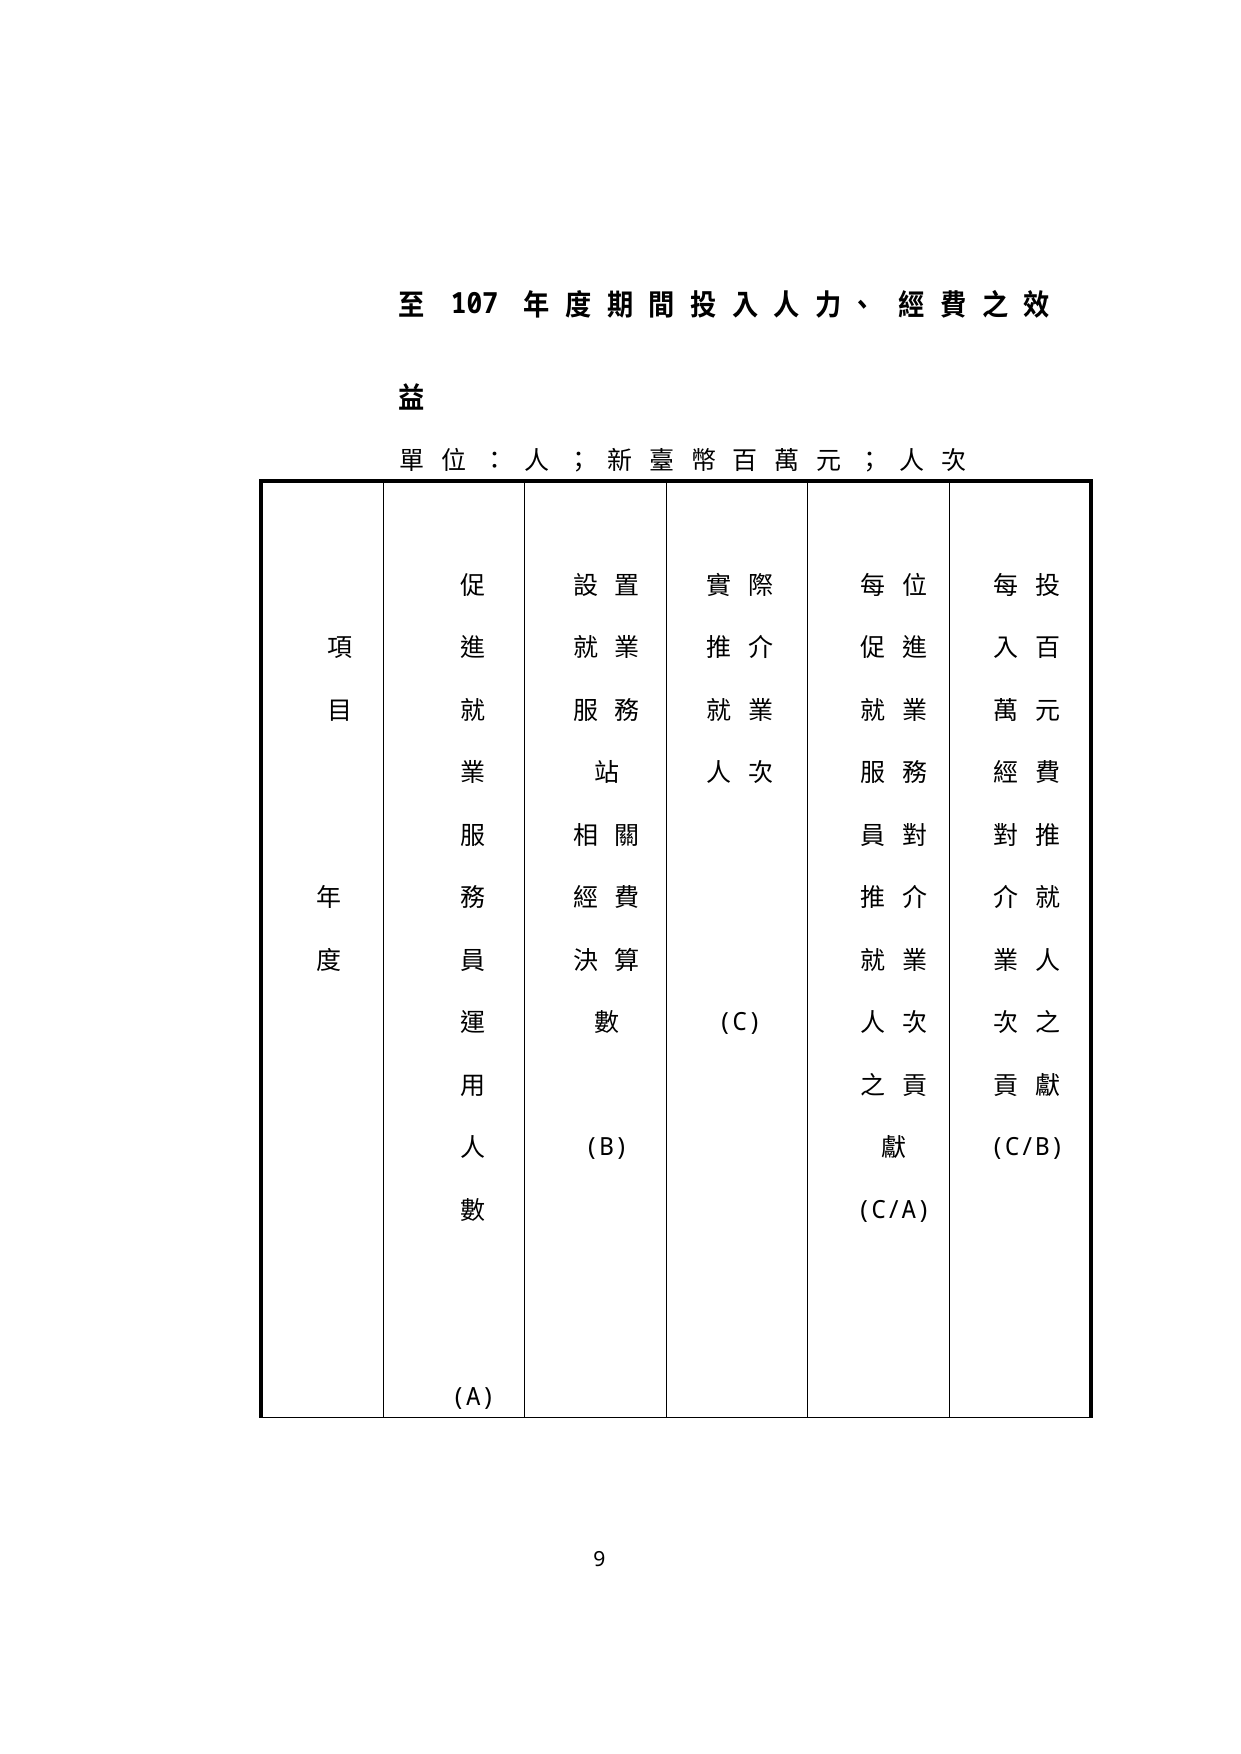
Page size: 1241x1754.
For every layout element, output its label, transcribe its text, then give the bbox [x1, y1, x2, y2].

text 至107年度期間投入人力、經費之效益 單位：人；新臺幣百萬元；人次 [250, 229, 1058, 479]
table_header 項目 年度 [263, 483, 383, 1417]
table_header 促進就業服務員 運用人數 (A) [384, 483, 524, 1417]
table_header 每投入百萬元經費對推介就業人次之貢獻 (C/B) [950, 483, 1089, 1417]
table_header 每位促進就業服務員對推介就業人次之貢獻 (C/A) [808, 483, 949, 1417]
table_header 實際推介就業人次 (C) [667, 483, 807, 1417]
table_header 設置就業服務站 相關經費 決算數 (B) [525, 483, 666, 1417]
